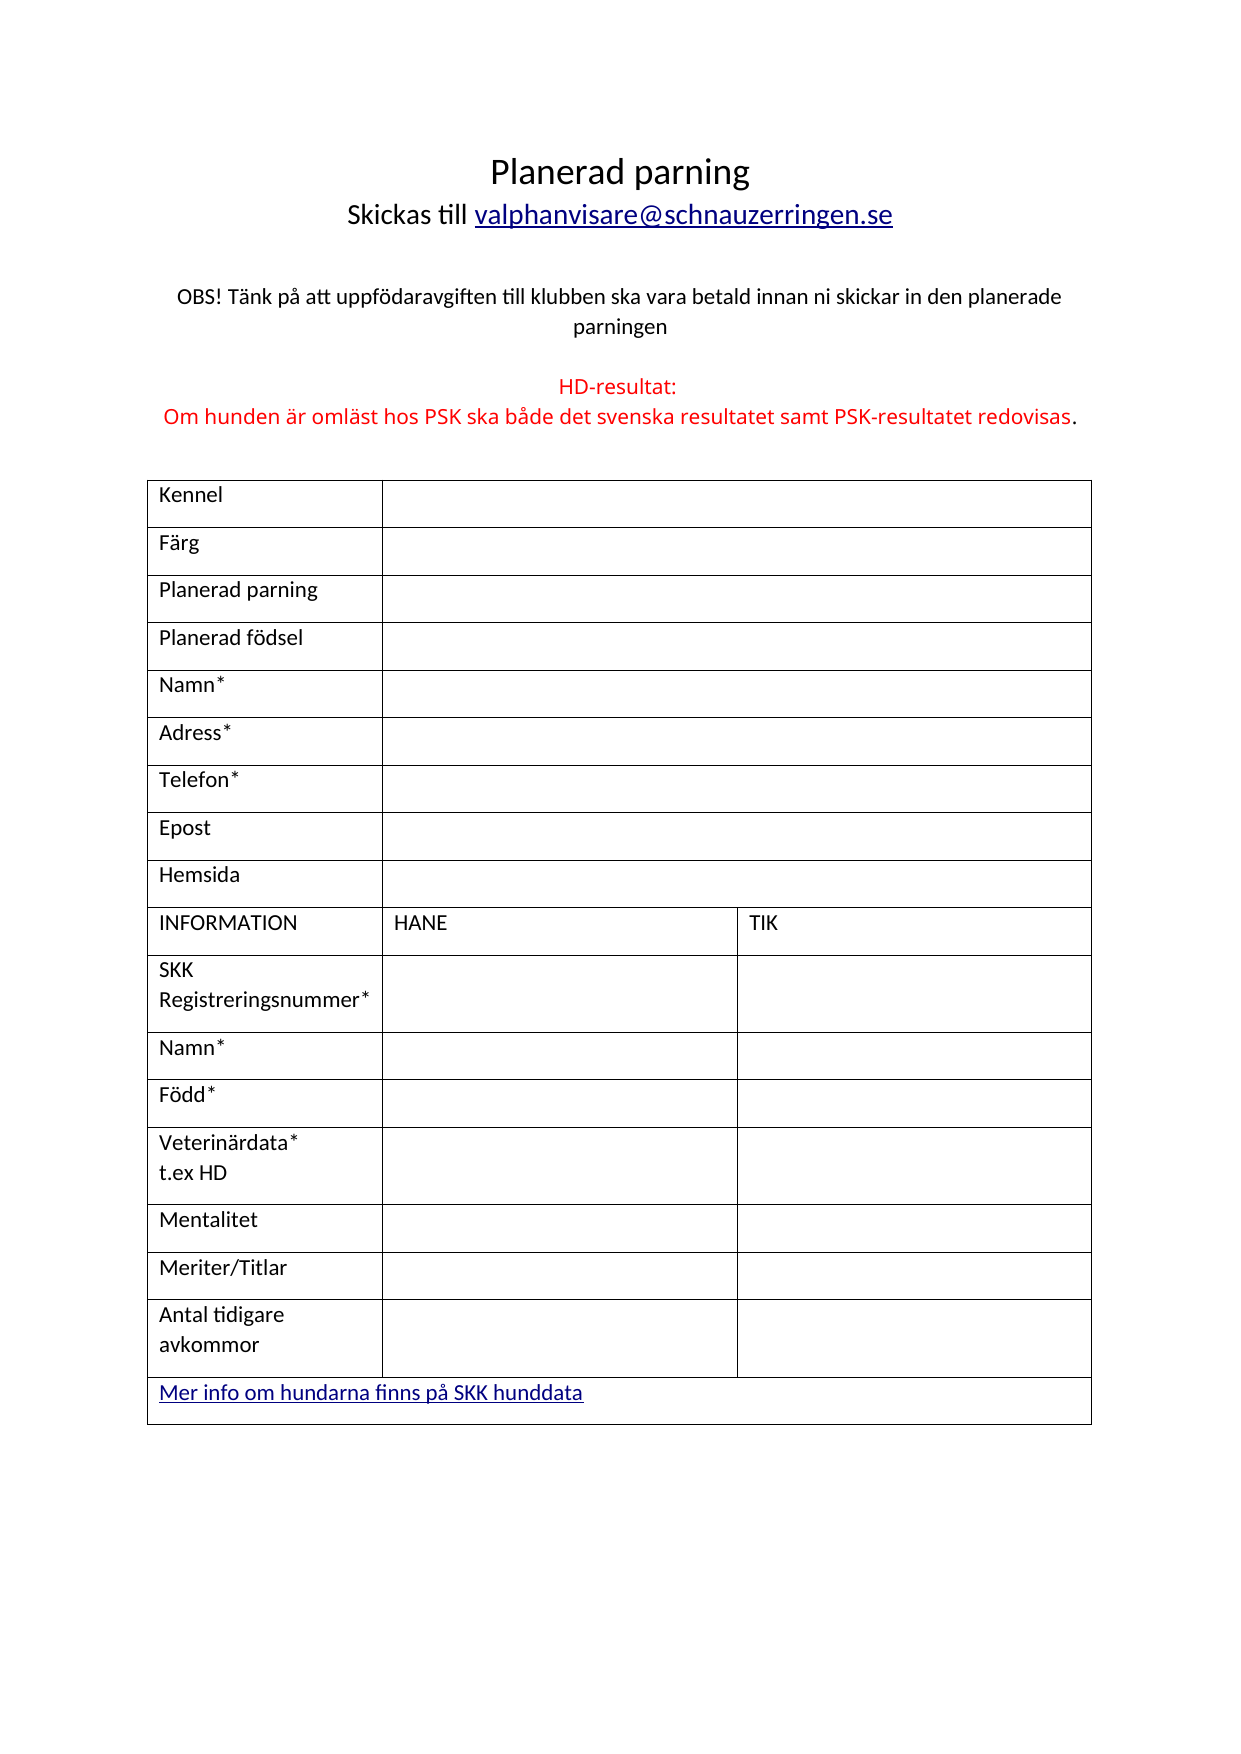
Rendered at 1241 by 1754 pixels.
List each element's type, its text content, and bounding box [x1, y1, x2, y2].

table_cell [383, 813, 1091, 859]
table_header Kennel [148, 481, 382, 527]
table_cell [738, 1253, 1091, 1299]
table_cell [383, 861, 1091, 907]
table_cell [383, 1253, 737, 1299]
table_cell [383, 1033, 737, 1079]
table_cell [383, 956, 737, 1032]
table_cell [383, 623, 1091, 669]
table_cell Mentalitet [148, 1205, 382, 1252]
table_cell Antal tidigare avkommor [148, 1300, 382, 1377]
table_cell Adress* [148, 718, 382, 764]
table_cell Planerad födsel [148, 623, 382, 669]
table_cell Hemsida [148, 861, 382, 907]
table_cell [738, 956, 1091, 1032]
table_cell Namn* [148, 671, 382, 717]
text Planerad parning Skickas till valphanvisare@schnauzerringen.se OBS! Tänk på att uppfödaravgiften till klubben ska vara betald innan ni skickar in den planerade parningen HD-resultat: Om hunden är omläst hos PSK ska både det svenska resultatet samt PSK-resultatet redovisas. [148, 148, 1093, 431]
table_cell [383, 766, 1091, 812]
table_cell [383, 671, 1091, 717]
table_cell Epost [148, 813, 382, 859]
table_cell [383, 1300, 737, 1377]
table_cell [383, 1205, 737, 1252]
table_cell Mer info om hundarna finns på SKK hunddata [148, 1378, 1091, 1424]
table_cell Telefon* [148, 766, 382, 812]
table_cell Namn* [148, 1033, 382, 1079]
table_cell [383, 528, 1091, 574]
table_cell [383, 1080, 737, 1127]
table_cell Född* [148, 1080, 382, 1127]
table_cell TIK [738, 908, 1091, 954]
table_cell HANE [383, 908, 737, 954]
table_cell Planerad parning [148, 576, 382, 622]
table_cell [383, 576, 1091, 622]
table_cell [738, 1033, 1091, 1079]
table_cell [738, 1080, 1091, 1127]
table_cell [738, 1205, 1091, 1252]
table_cell Meriter/Titlar [148, 1253, 382, 1299]
table_cell [383, 718, 1091, 764]
table_cell [383, 1128, 737, 1204]
table_cell [738, 1300, 1091, 1377]
table_cell INFORMATION [148, 908, 382, 954]
table_cell SKK Registreringsnummer* [148, 956, 382, 1032]
table_header [383, 481, 1091, 527]
table_cell [738, 1128, 1091, 1204]
table_cell Färg [148, 528, 382, 574]
table_cell Veterinärdata* t.ex HD [148, 1128, 382, 1204]
